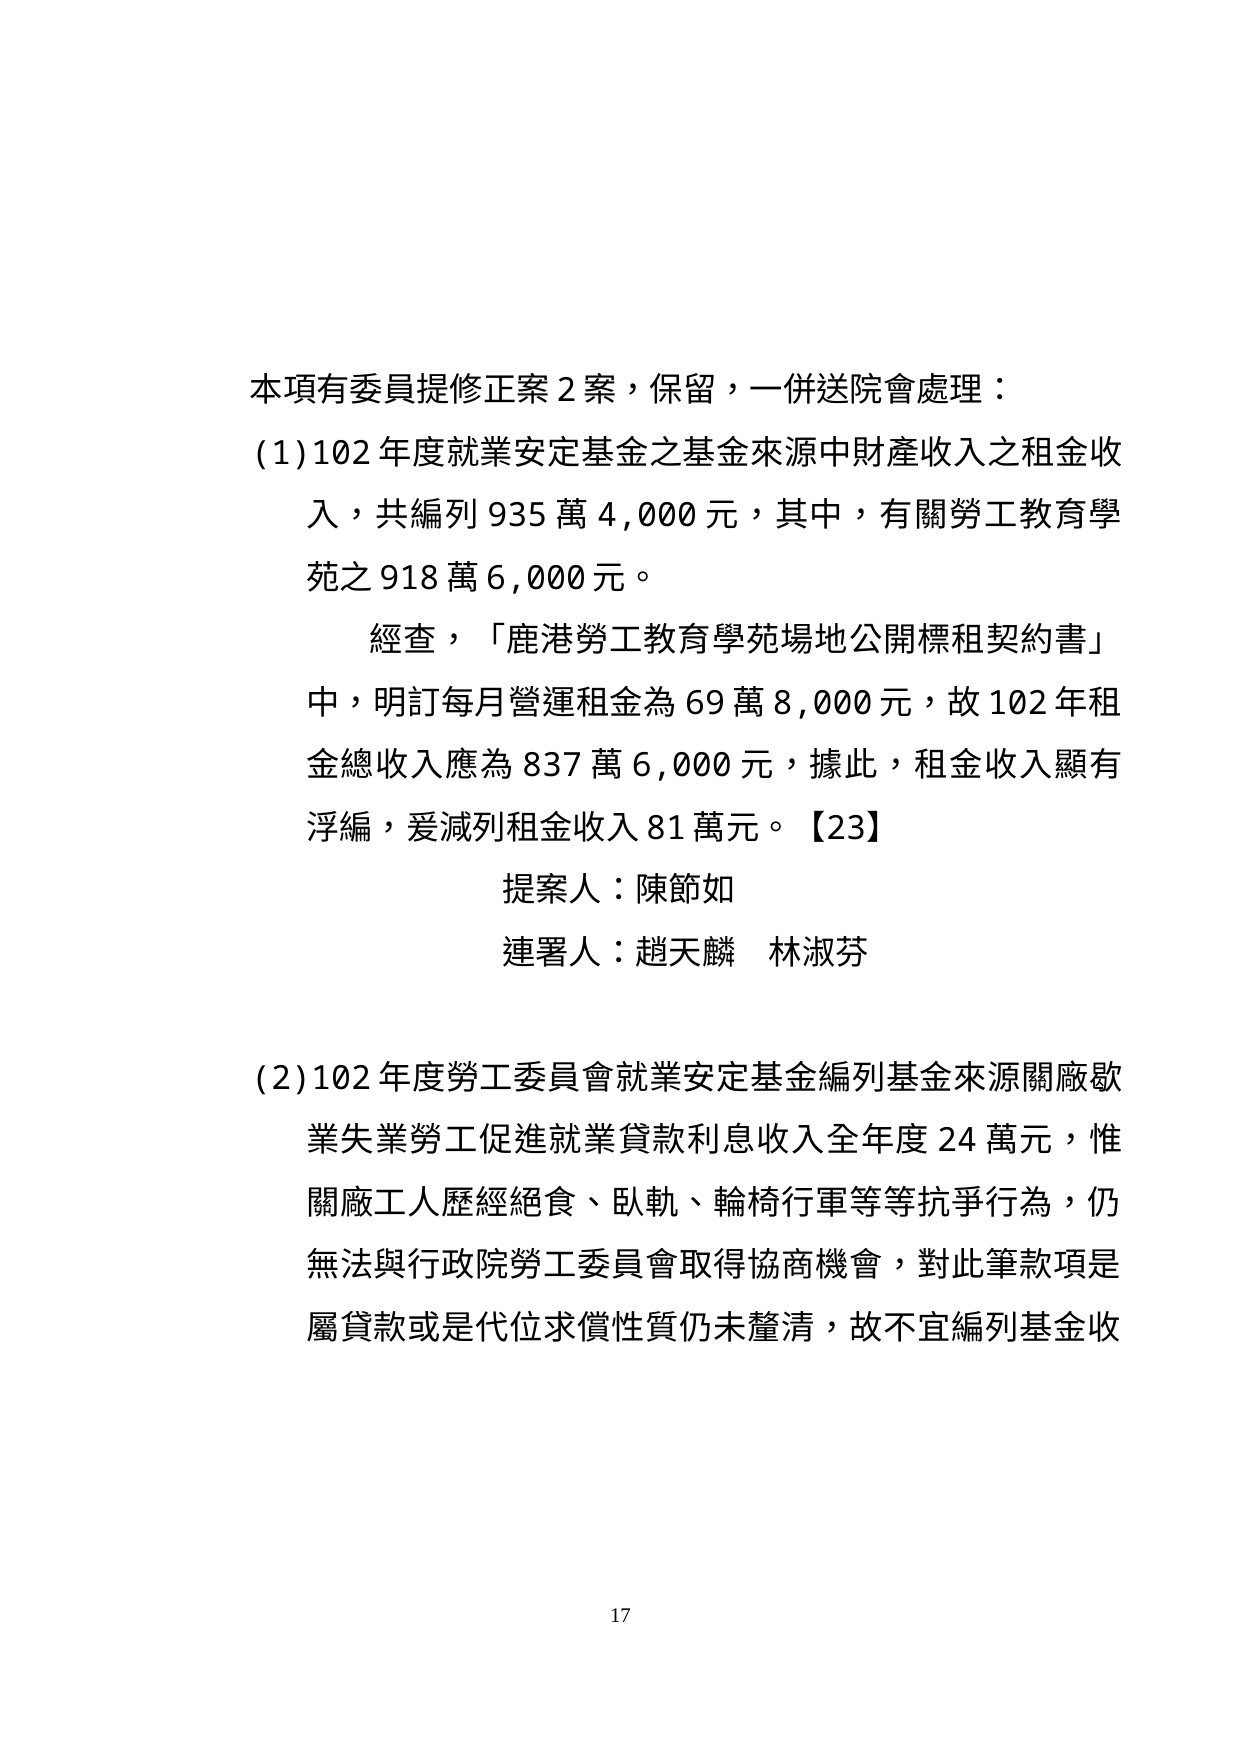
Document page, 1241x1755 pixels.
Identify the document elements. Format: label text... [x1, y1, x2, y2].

text 提案人：陳節如 [502, 846, 1122, 908]
text 連署人：趙天麟 林淑芬 [502, 908, 1122, 971]
text 經查，「鹿港勞工教育學苑場地公開標租契約書」中，明訂每月營運租金為69萬8,000元，故102年租金總收入應為837萬6,000元，據此，租金收入顯有浮編，爰減列租金收入81萬元。【23】 [306, 596, 1122, 846]
text (2)102年度勞工委員會就業安定基金編列基金來源關廠歇業失業勞工促進就業貸款利息收入全年度24萬元，惟關廠工人歷經絕食、臥軌、輪椅行軍等等抗爭行為，仍無法與行政院勞工委員會取得協商機會，對此筆款項是屬貸款或是代位求償性質仍未釐清，故不宜編列基金收 [251, 1033, 1122, 1346]
text 本項有委員提修正案2案，保留，一併送院會處理： [249, 346, 1138, 408]
text (1)102年度就業安定基金之基金來源中財產收入之租金收入，共編列935萬4,000元，其中，有關勞工教育學苑之918萬6,000元。 [251, 408, 1122, 596]
